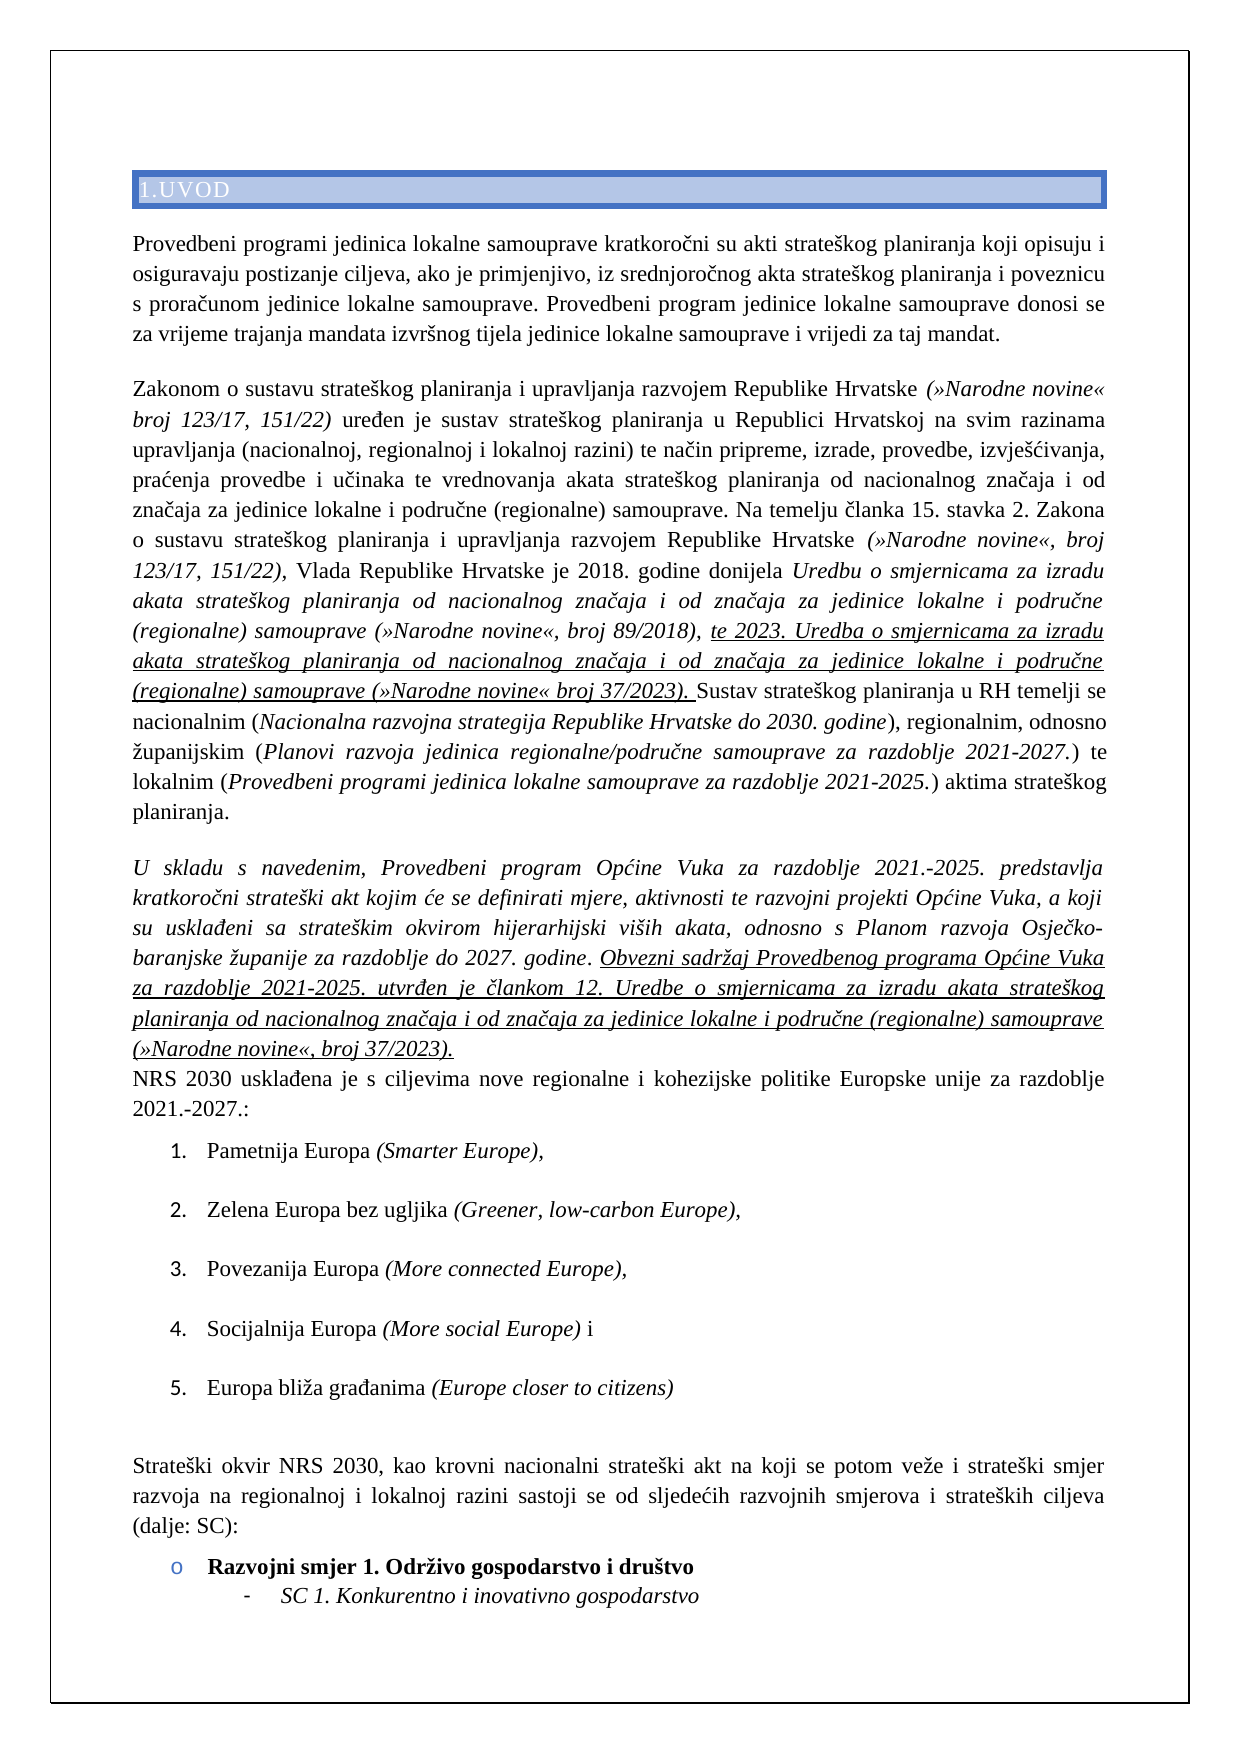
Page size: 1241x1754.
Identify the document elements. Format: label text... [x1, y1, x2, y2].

list Povezanija Europa (More connected Europe), [169, 1254, 1107, 1282]
text U skladu s navedenim, Provedbeni program Općine Vuka za razdoblje 2021.-2025. predstavlja kratkoročni strateški akt kojim će se definirati mjere, aktivnosti te razvojni projekti Općine Vuka, a koji su usklađeni sa strateškim okvirom hijerarhijski viših akata, odnosno s Planom razvoja Osječko-baranjske županije za razdoblje do 2027. godine. Obvezni sadržaj Provedbenog programa Općine Vuka za razdoblje 2021-2025. utvrđen je člankom 12. Uredbe o smjernicama za izradu akata strateškog planiranja od nacionalnog značaja i od značaja za jedinice lokalne i područne (regionalne) samouprave (»Narodne novine«, broj 37/2023). [132, 854, 1107, 1061]
list Razvojni smjer 1. Održivo gospodarstvo i društvo [170, 1553, 1107, 1581]
list Zelena Europa bez ugljika (Greener, low-carbon Europe), [169, 1195, 1107, 1223]
text Strateški okvir NRS 2030, kao krovni nacionalni strateški akt na koji se potom veže i strateški smjer razvoja na regionalnoj i lokalnoj razini sastoji se od sljedećih razvojnih smjerova i strateških ciljeva (dalje: SC): [132, 1452, 1107, 1539]
subtitle 1.UVOD [139, 177, 1101, 203]
list Europa bliža građanima (Europe closer to citizens) [169, 1373, 1107, 1401]
list SC 1. Konkurentno i inovativno gospodarstvo [243, 1581, 1107, 1609]
text Zakonom o sustavu strateškog planiranja i upravljanja razvojem Republike Hrvatske (»Narodne novine« broj 123/17, 151/22) uređen je sustav strateškog planiranja u Republici Hrvatskoj na svim razinama upravljanja (nacionalnoj, regionalnoj i lokalnoj razini) te način pripreme, izrade, provedbe, izvješćivanja, praćenja provedbe i učinaka te vrednovanja akata strateškog planiranja od nacionalnog značaja i od značaja za jedinice lokalne i područne (regionalne) samouprave. Na temelju članka 15. stavka 2. Zakona o sustavu strateškog planiranja i upravljanja razvojem Republike Hrvatske (»Narodne novine«, broj 123/17, 151/22), Vlada Republike Hrvatske je 2018. godine donijela Uredbu o smjernicama za izradu akata strateškog planiranja od nacionalnog značaja i od značaja za jedinice lokalne i područne (regionalne) samouprave (»Narodne novine«, broj 89/2018), te 2023. Uredba o smjernicama za izradu akata strateškog planiranja od nacionalnog značaja i od značaja za jedinice lokalne i područne (regionalne) samouprave (»Narodne novine« broj 37/2023). Sustav strateškog planiranja u RH temelji se nacionalnim (Nacionalna razvojna strategija Republike Hrvatske do 2030. godine), regionalnim, odnosno županijskim (Planovi razvoja jedinica regionalne/područne samouprave za razdoblje 2021-2027.) te lokalnim (Provedbeni programi jedinica lokalne samouprave za razdoblje 2021-2025.) aktima strateškog planiranja. [132, 376, 1107, 825]
text NRS 2030 usklađena je s ciljevima nove regionalne i kohezijske politike Europske unije za razdoblje 2021.-2027.: [132, 1065, 1107, 1122]
list Pametnija Europa (Smarter Europe), [169, 1136, 1107, 1164]
list Socijalnija Europa (More social Europe) i [169, 1314, 1107, 1342]
text Provedbeni programi jedinica lokalne samouprave kratkoročni su akti strateškog planiranja koji opisuju i osiguravaju postizanje ciljeva, ako je primjenjivo, iz srednjoročnog akta strateškog planiranja i poveznicu s proračunom jedinice lokalne samouprave. Provedbeni program jedinice lokalne samouprave donosi se za vrijeme trajanja mandata izvršnog tijela jedinice lokalne samouprave i vrijedi za taj mandat. [132, 230, 1107, 347]
